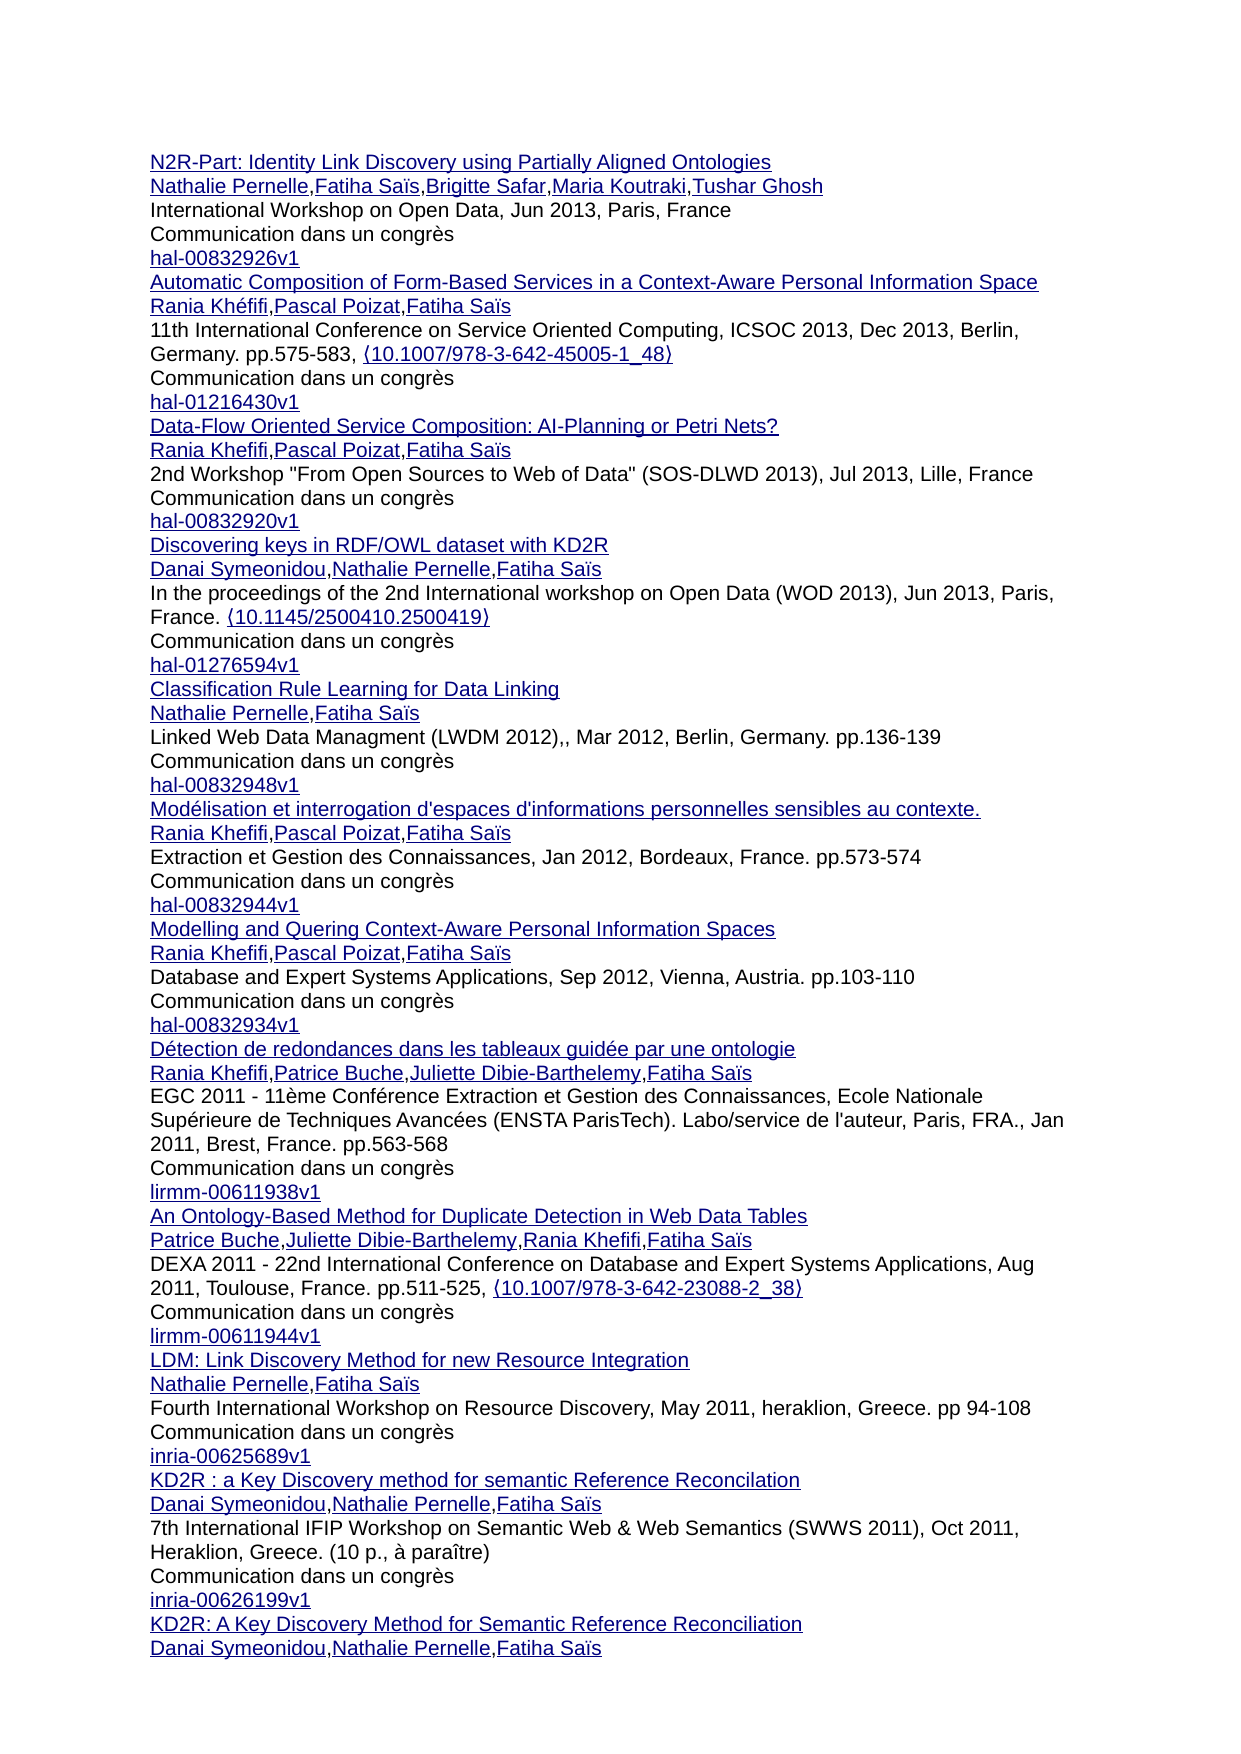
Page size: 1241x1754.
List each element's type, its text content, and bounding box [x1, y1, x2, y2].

table_cell KD2R : a Key Discovery method for semantic Reference Reconcilation Danai Symeonidou,Nathalie Pernelle,Fatiha Saïs 7th International IFIP Workshop on Semantic Web & Web Semantics (SWWS 2011), Oct 2011, Heraklion, Greece. (10 p., à paraître) Communication dans un congrès inria-00626199v1 [150, 1468, 1090, 1611]
table_cell An Ontology-Based Method for Duplicate Detection in Web Data Tables Patrice Buche,Juliette Dibie-Barthelemy,Rania Khefifi,Fatiha Saïs DEXA 2011 - 22nd International Conference on Database and Expert Systems Applications, Aug 2011, Toulouse, France. pp.511-525, ⟨10.1007/978-3-642-23088-2_38⟩ Communication dans un congrès lirmm-00611944v1 [150, 1204, 1090, 1348]
table_cell Classification Rule Learning for Data Linking Nathalie Pernelle,Fatiha Saïs Linked Web Data Managment (LWDM 2012),, Mar 2012, Berlin, Germany. pp.136-139 Communication dans un congrès hal-00832948v1 [150, 677, 1090, 797]
table_cell Détection de redondances dans les tableaux guidée par une ontologie Rania Khefifi,Patrice Buche,Juliette Dibie-Barthelemy,Fatiha Saïs EGC 2011 - 11ème Conférence Extraction et Gestion des Connaissances, Ecole Nationale Supérieure de Techniques Avancées (ENSTA ParisTech). Labo/service de l'auteur, Paris, FRA., Jan 2011, Brest, France. pp.563-568 Communication dans un congrès lirmm-00611938v1 [150, 1036, 1090, 1204]
table_cell LDM: Link Discovery Method for new Resource Integration Nathalie Pernelle,Fatiha Saïs Fourth International Workshop on Resource Discovery, May 2011, heraklion, Greece. pp 94-108 Communication dans un congrès inria-00625689v1 [150, 1348, 1090, 1468]
table_cell N2R-Part: Identity Link Discovery using Partially Aligned Ontologies Nathalie Pernelle,Fatiha Saïs,Brigitte Safar,Maria Koutraki,Tushar Ghosh International Workshop on Open Data, Jun 2013, Paris, France Communication dans un congrès hal-00832926v1 [150, 150, 1090, 270]
table_cell KD2R: A Key Discovery Method for Semantic Reference Reconciliation Danai Symeonidou,Nathalie Pernelle,Fatiha Saïs [150, 1611, 1090, 1659]
table_cell Discovering keys in RDF/OWL dataset with KD2R Danai Symeonidou,Nathalie Pernelle,Fatiha Saïs In the proceedings of the 2nd International workshop on Open Data (WOD 2013), Jun 2013, Paris, France. ⟨10.1145/2500410.2500419⟩ Communication dans un congrès hal-01276594v1 [150, 533, 1090, 677]
table_cell Modélisation et interrogation d'espaces d'informations personnelles sensibles au contexte. Rania Khefifi,Pascal Poizat,Fatiha Saïs Extraction et Gestion des Connaissances, Jan 2012, Bordeaux, France. pp.573-574 Communication dans un congrès hal-00832944v1 [150, 797, 1090, 917]
table_cell Data-Flow Oriented Service Composition: AI-Planning or Petri Nets? Rania Khefifi,Pascal Poizat,Fatiha Saïs 2nd Workshop "From Open Sources to Web of Data" (SOS-DLWD 2013), Jul 2013, Lille, France Communication dans un congrès hal-00832920v1 [150, 414, 1090, 533]
table_cell Automatic Composition of Form-Based Services in a Context-Aware Personal Information Space Rania Khéfifi,Pascal Poizat,Fatiha Saïs 11th International Conference on Service Oriented Computing, ICSOC 2013, Dec 2013, Berlin, Germany. pp.575-583, ⟨10.1007/978-3-642-45005-1_48⟩ Communication dans un congrès hal-01216430v1 [150, 270, 1090, 413]
table_cell Modelling and Quering Context-Aware Personal Information Spaces Rania Khefifi,Pascal Poizat,Fatiha Saïs Database and Expert Systems Applications, Sep 2012, Vienna, Austria. pp.103-110 Communication dans un congrès hal-00832934v1 [150, 917, 1090, 1036]
